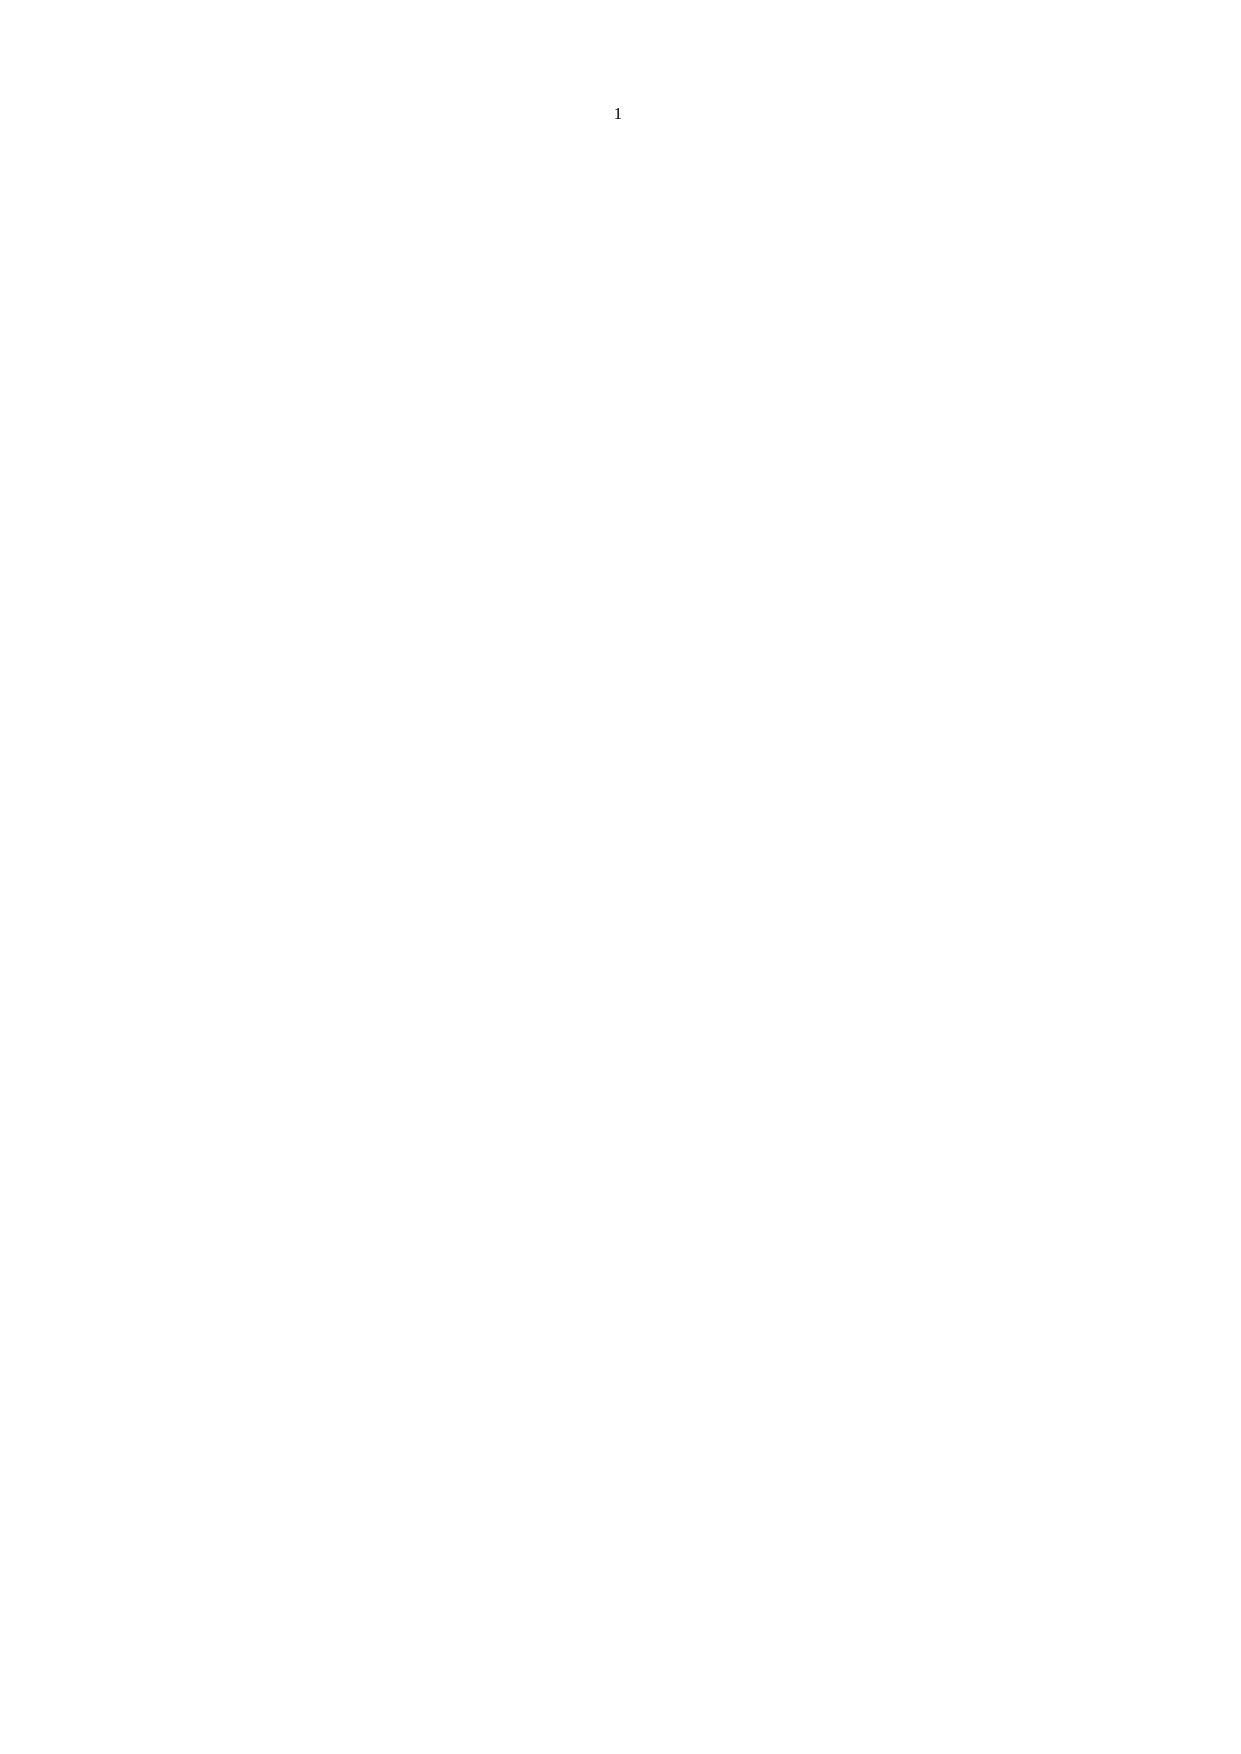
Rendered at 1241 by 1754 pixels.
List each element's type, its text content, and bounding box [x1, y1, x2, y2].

text 1 [148, 100, 1093, 124]
